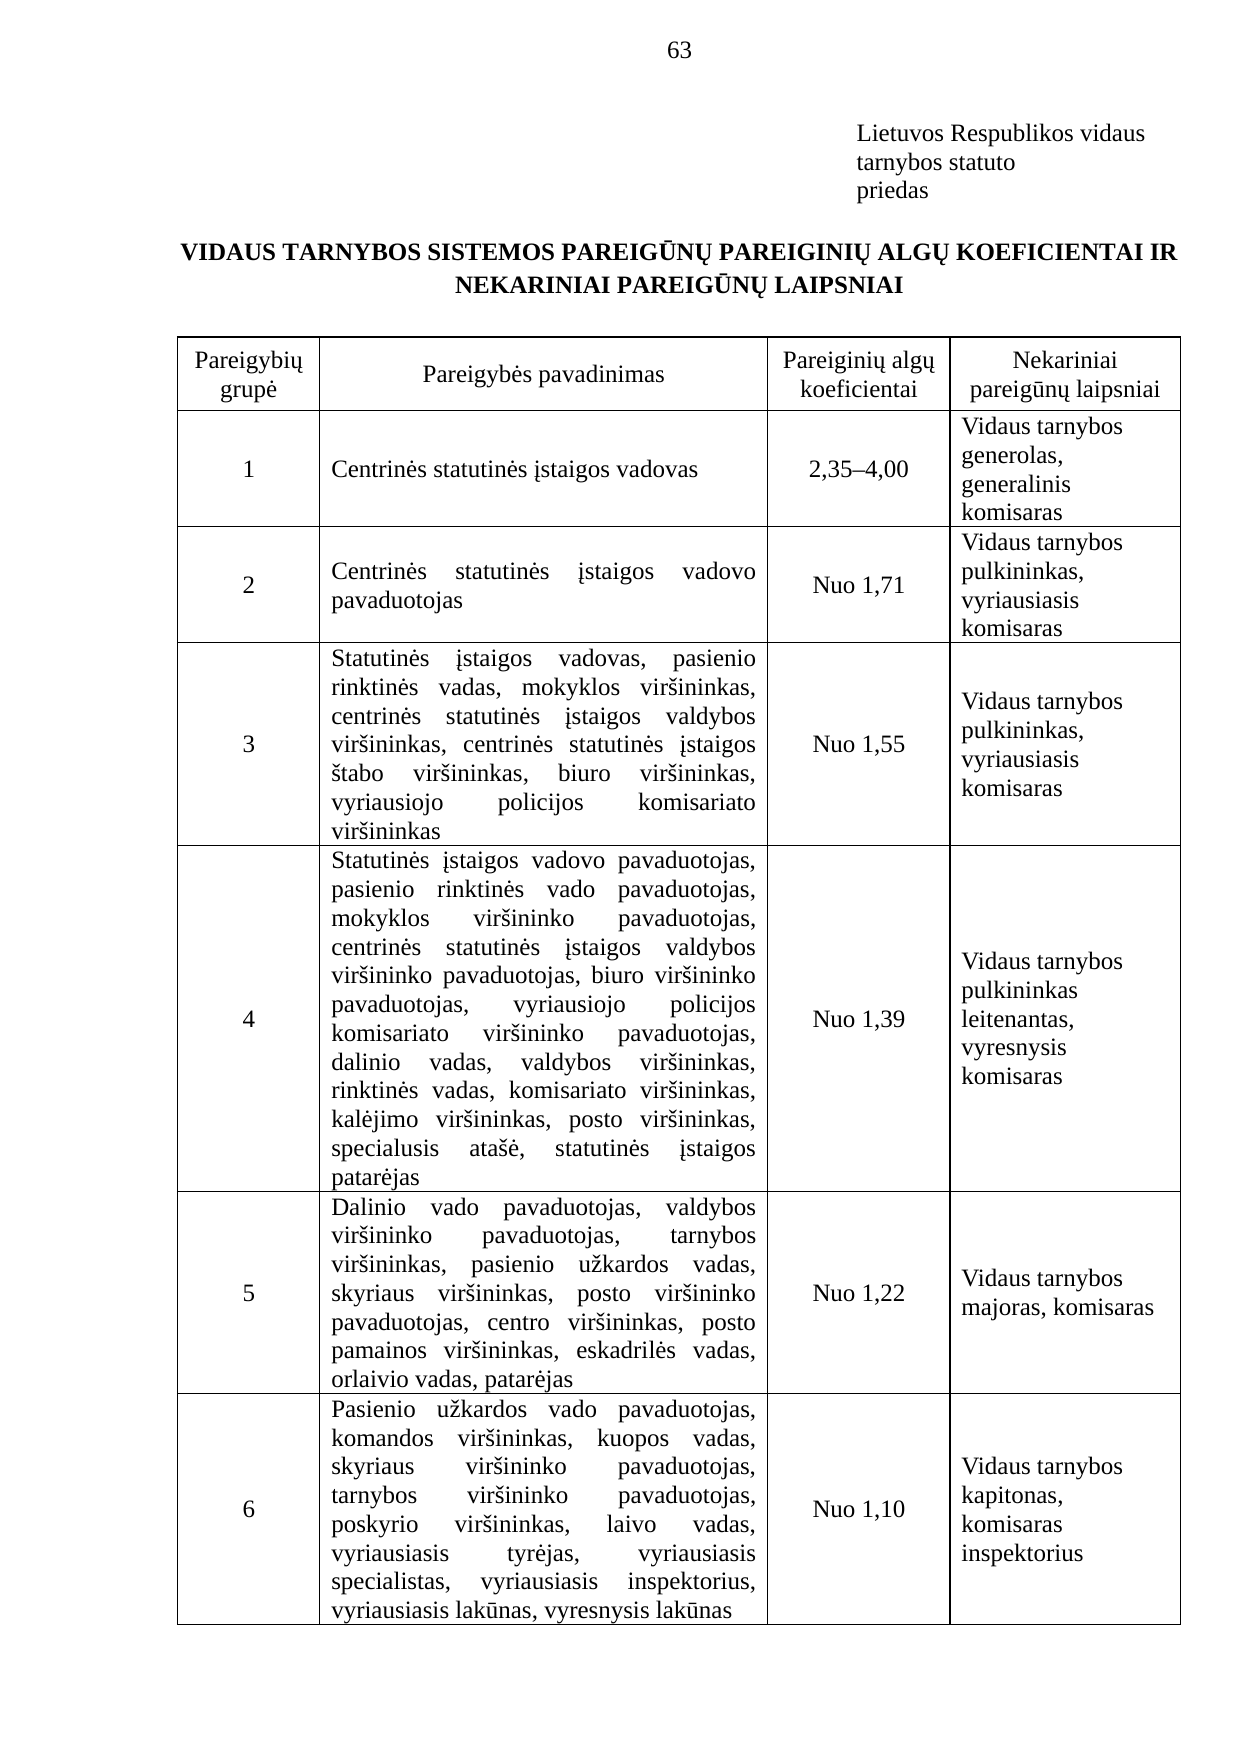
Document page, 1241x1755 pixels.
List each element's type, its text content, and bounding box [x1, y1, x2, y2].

table_cell 5 [178, 1192, 319, 1393]
text Lietuvos Respublikos vidaus tarnybos statuto [856, 118, 1181, 176]
table_cell Statutinės įstaigos vadovas, pasienio rinktinės vadas, mokyklos viršininkas, centrinės statutinės įstaigos valdybos viršininkas, centrinės statutinės įstaigos štabo viršininkas, biuro viršininkas, vyriausiojo policijos komisariato viršininkas [320, 643, 767, 844]
table_cell Nuo 1,10 [768, 1394, 949, 1624]
table_cell 4 [178, 846, 319, 1191]
table_header Nekariniai pareigūnų laipsniai [951, 338, 1180, 410]
table_cell Vidaus tarnybos kapitonas, komisaras inspektorius [951, 1394, 1180, 1624]
table_cell Nuo 1,71 [768, 527, 949, 642]
table_cell 1 [178, 411, 319, 526]
table_cell Pasienio užkardos vado pavaduotojas, komandos viršininkas, kuopos vadas, skyriaus viršininko pavaduotojas, tarnybos viršininko pavaduotojas, poskyrio viršininkas, laivo vadas, vyriausiasis tyrėjas, vyriausiasis specialistas, vyriausiasis inspektorius, vyriausiasis lakūnas, vyresnysis lakūnas [320, 1394, 767, 1624]
table_cell Centrinės statutinės įstaigos vadovas [320, 411, 767, 526]
table_cell Vidaus tarnybos pulkininkas, vyriausiasis komisaras [951, 527, 1180, 642]
text VIDAUS TARNYBOS SISTEMOS PAREIGŪNŲ PAREIGINIŲ ALGŲ KOEFICIENTAI IR NEKARINIAI PAREIGŪNŲ LAIPSNIAI [177, 237, 1181, 299]
table_header Pareiginių algų koeficientai [768, 338, 949, 410]
table_cell Dalinio vado pavaduotojas, valdybos viršininko pavaduotojas, tarnybos viršininkas, pasienio užkardos vadas, skyriaus viršininkas, posto viršininko pavaduotojas, centro viršininkas, posto pamainos viršininkas, eskadrilės vadas, orlaivio vadas, patarėjas [320, 1192, 767, 1393]
table_cell 2 [178, 527, 319, 642]
table_cell Nuo 1,22 [768, 1192, 949, 1393]
table_cell Statutinės įstaigos vadovo pavaduotojas, pasienio rinktinės vado pavaduotojas, mokyklos viršininko pavaduotojas, centrinės statutinės įstaigos valdybos viršininko pavaduotojas, biuro viršininko pavaduotojas, vyriausiojo policijos komisariato viršininko pavaduotojas, dalinio vadas, valdybos viršininkas, rinktinės vadas, komisariato viršininkas, kalėjimo viršininkas, posto viršininkas, specialusis atašė, statutinės įstaigos patarėjas [320, 846, 767, 1191]
table_cell Vidaus tarnybos generolas, generalinis komisaras [951, 411, 1180, 526]
table_cell Nuo 1,55 [768, 643, 949, 844]
table_cell Vidaus tarnybos pulkininkas leitenantas, vyresnysis komisaras [951, 846, 1180, 1191]
table_header Pareigybių grupė [178, 338, 319, 410]
table_cell 6 [178, 1394, 319, 1624]
table_cell Nuo 1,39 [768, 846, 949, 1191]
table_header Pareigybės pavadinimas [320, 338, 767, 410]
table_cell Vidaus tarnybos majoras, komisaras [951, 1192, 1180, 1393]
table_cell Centrinės statutinės įstaigos vadovo pavaduotojas [320, 527, 767, 642]
table_cell 3 [178, 643, 319, 844]
table_cell Vidaus tarnybos pulkininkas, vyriausiasis komisaras [951, 643, 1180, 844]
table_cell 2,35–4,00 [768, 411, 949, 526]
text priedas [856, 176, 1181, 204]
